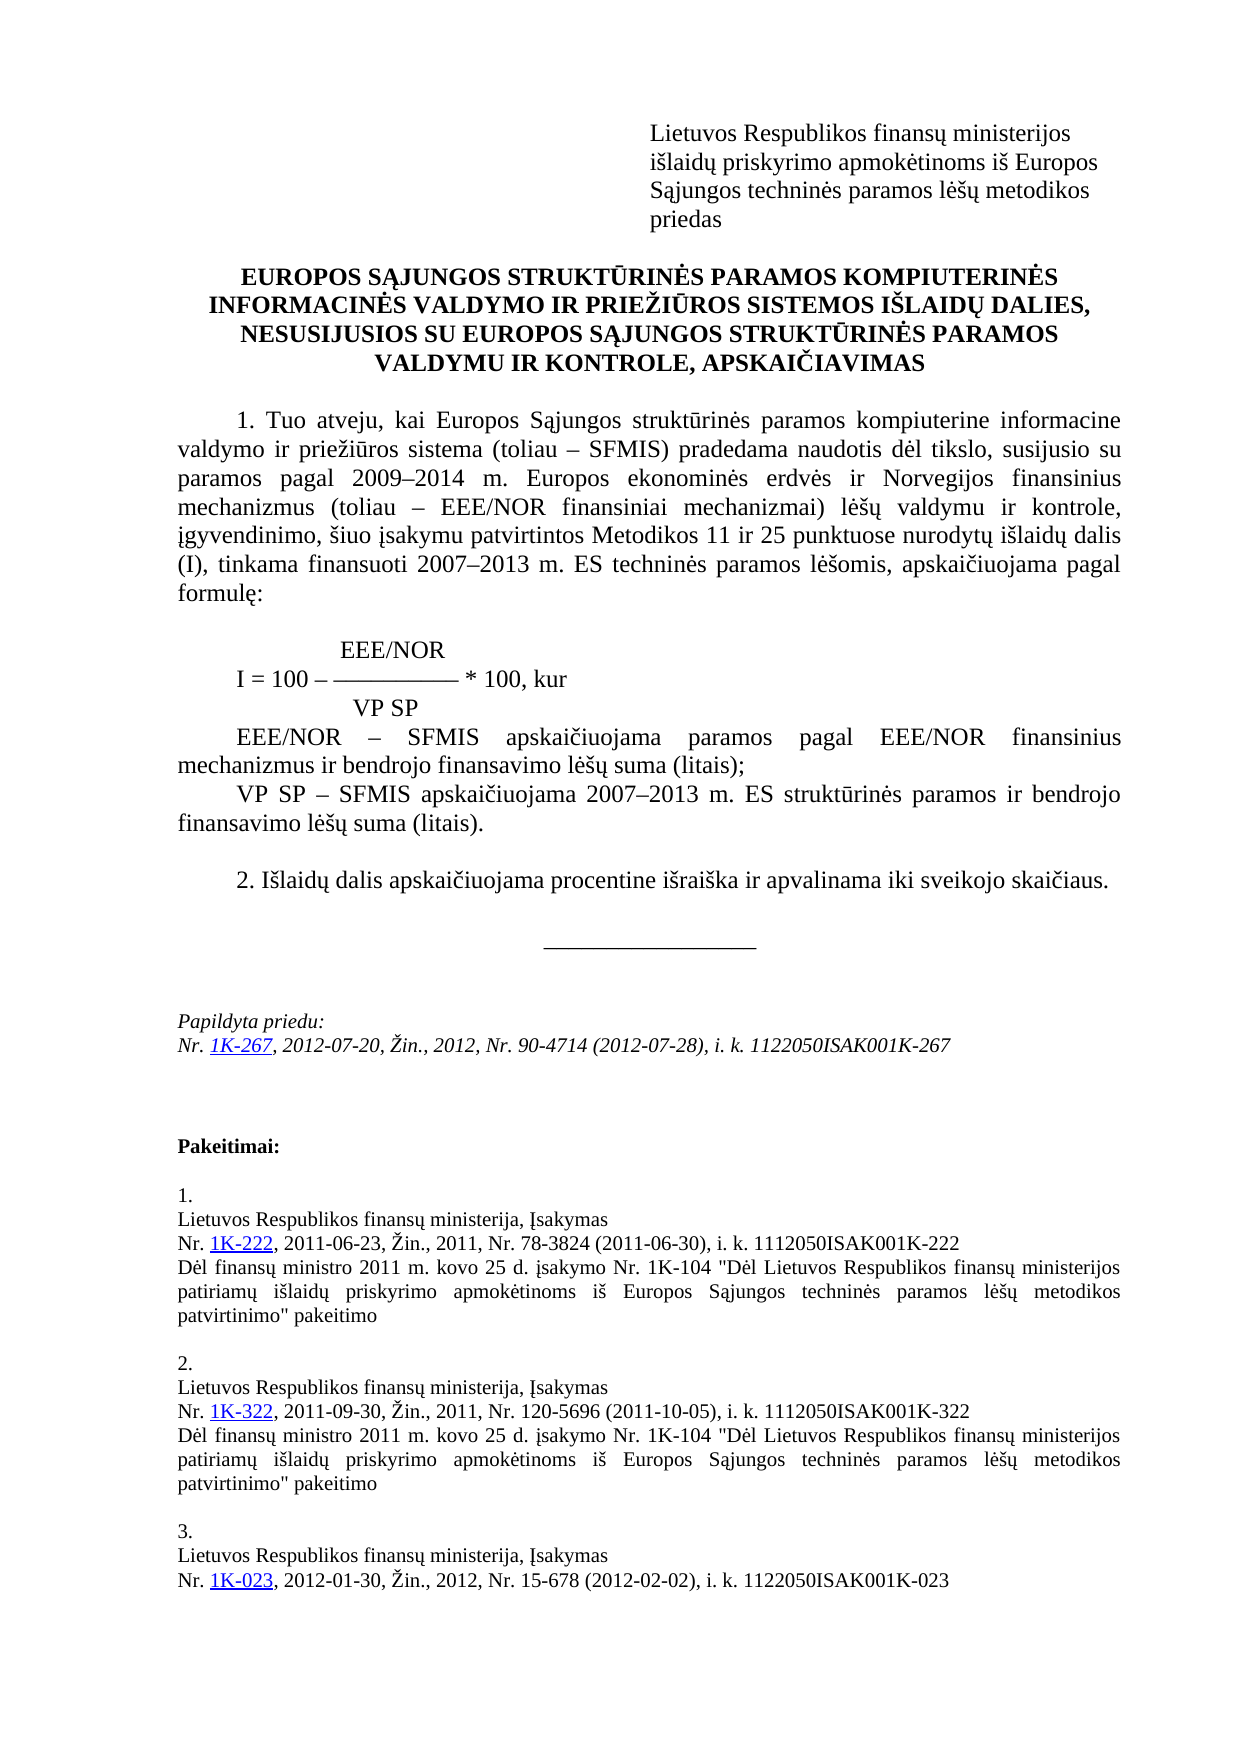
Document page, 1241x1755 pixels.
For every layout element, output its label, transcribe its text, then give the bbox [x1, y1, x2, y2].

text Sąjungos techninės paramos lėšų metodikos [649, 176, 1122, 204]
text Nr. 1K-222, 2011-06-23, Žin., 2011, Nr. 78-3824 (2011-06-30), i. k. 1112050ISAK001K-222 [177, 1231, 1122, 1255]
text Lietuvos Respublikos finansų ministerija, Įsakymas [177, 1207, 1122, 1231]
text Dėl finansų ministro 2011 m. kovo 25 d. įsakymo Nr. 1K-104 "Dėl Lietuvos Respublikos finansų ministerijos patiriamų išlaidų priskyrimo apmokėtinoms iš Europos Sąjungos techninės paramos lėšų metodikos patvirtinimo" pakeitimo [177, 1423, 1122, 1495]
text išlaidų priskyrimo apmokėtinoms iš Europos [649, 147, 1122, 176]
text VP SP – SFMIS apskaičiuojama 2007–2013 m. ES struktūrinės paramos ir bendrojo finansavimo lėšų suma (litais). [177, 779, 1122, 837]
text Lietuvos Respublikos finansų ministerijos [649, 118, 1122, 147]
text EEE/NOR [177, 636, 1122, 664]
text Lietuvos Respublikos finansų ministerija, Įsakymas [177, 1543, 1122, 1567]
text 1. Tuo atveju, kai Europos Sąjungos struktūrinės paramos kompiuterine informacine valdymo ir priežiūros sistema (toliau – SFMIS) pradedama naudotis dėl tikslo, susijusio su paramos pagal 2009–2014 m. Europos ekonominės erdvės ir Norvegijos finansinius mechanizmus (toliau – EEE/NOR finansiniai mechanizmai) lėšų valdymu ir kontrole, įgyvendinimo, šiuo įsakymu patvirtintos Metodikos 11 ir 25 punktuose nurodytų išlaidų dalis (I), tinkama finansuoti 2007–2013 m. ES techninės paramos lėšomis, apskaičiuojama pagal formulę: [177, 406, 1122, 607]
text Dėl finansų ministro 2011 m. kovo 25 d. įsakymo Nr. 1K-104 "Dėl Lietuvos Respublikos finansų ministerijos patiriamų išlaidų priskyrimo apmokėtinoms iš Europos Sąjungos techninės paramos lėšų metodikos patvirtinimo" pakeitimo [177, 1255, 1122, 1327]
text priedas [649, 204, 1122, 233]
text 2. Išlaidų dalis apskaičiuojama procentine išraiška ir apvalinama iki sveikojo skaičiaus. [177, 866, 1122, 894]
text VP SP [177, 693, 1122, 722]
text EUROPOS SĄJUNGOS STRUKTŪRINĖS PARAMOS KOMPIUTERINĖS INFORMACINĖS VALDYMO IR PRIEŽIŪROS SISTEMOS IŠLAIDŲ DALIES, NESUSIJUSIOS SU EUROPOS SĄJUNGOS STRUKTŪRINĖS PARAMOS VALDYMU IR KONTROLE, APSKAIČIAVIMAS [177, 262, 1122, 377]
text 1. [177, 1182, 1122, 1207]
text 2. [177, 1351, 1122, 1375]
text Lietuvos Respublikos finansų ministerija, Įsakymas [177, 1375, 1122, 1399]
text 3. [177, 1519, 1122, 1543]
text EEE/NOR – SFMIS apskaičiuojama paramos pagal EEE/NOR finansinius mechanizmus ir bendrojo finansavimo lėšų suma (litais); [177, 722, 1122, 779]
text Nr. 1K-267, 2012-07-20, Žin., 2012, Nr. 90-4714 (2012-07-28), i. k. 1122050ISAK001K-267 [177, 1033, 1122, 1057]
text I = 100 – –––––––––– * 100, kur [177, 664, 1122, 693]
text _________________ [177, 923, 1122, 952]
text Papildyta priedu: [177, 1009, 1122, 1033]
text Nr. 1K-322, 2011-09-30, Žin., 2011, Nr. 120-5696 (2011-10-05), i. k. 1112050ISAK001K-322 [177, 1399, 1122, 1423]
text Nr. 1K-023, 2012-01-30, Žin., 2012, Nr. 15-678 (2012-02-02), i. k. 1122050ISAK001K-023 [177, 1567, 1122, 1592]
text Pakeitimai: [177, 1134, 1122, 1158]
